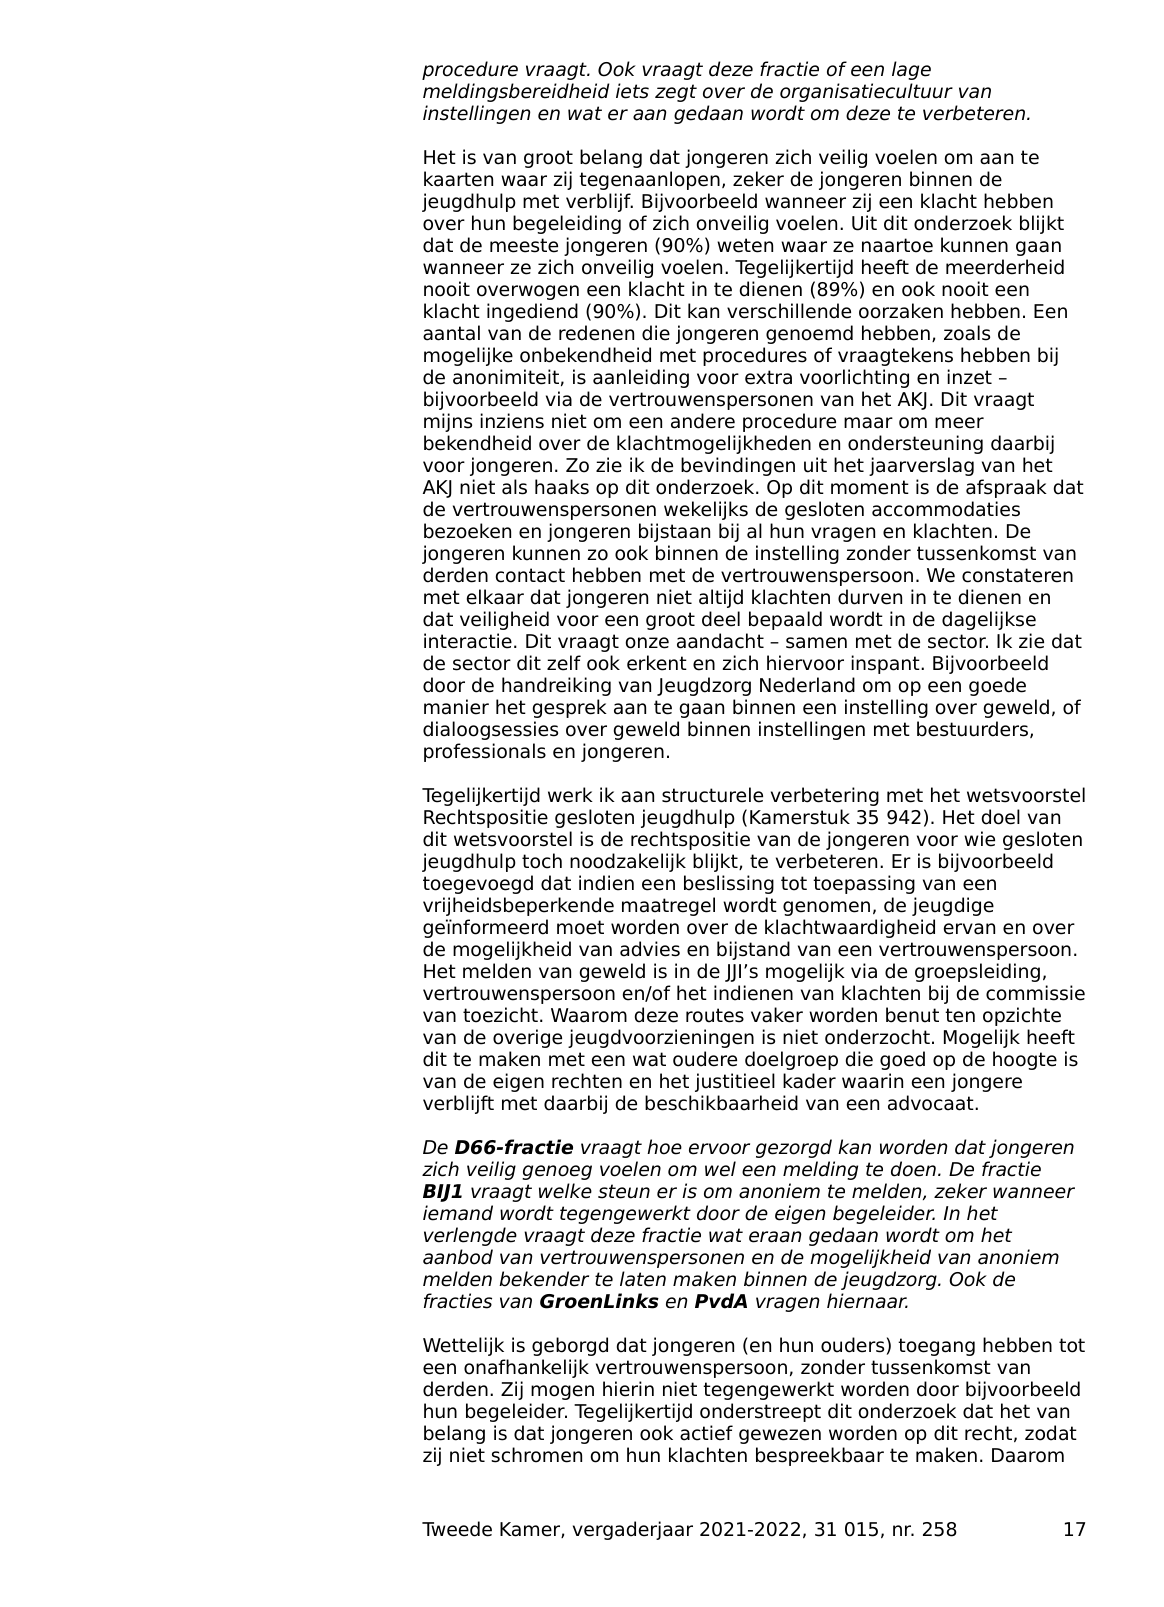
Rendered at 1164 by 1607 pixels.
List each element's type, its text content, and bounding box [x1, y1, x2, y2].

text procedure vraagt. Ook vraagt deze fractie of een lage meldingsbereidheid iets zegt over de organisatiecultuur van instellingen en wat er aan gedaan wordt om deze te verbeteren. [422, 59, 1087, 125]
text De D66-fractie vraagt hoe ervoor gezorgd kan worden dat jongeren zich veilig genoeg voelen om wel een melding te doen. De fractie BIJ1 vraagt welke steun er is om anoniem te melden, zeker wanneer iemand wordt tegengewerkt door de eigen begeleider. In het verlengde vraagt deze fractie wat eraan gedaan wordt om het aanbod van vertrouwenspersonen en de mogelijkheid van anoniem melden bekender te laten maken binnen de jeugdzorg. Ook de fracties van GroenLinks en PvdA vragen hiernaar. [422, 1137, 1087, 1312]
text Wettelijk is geborgd dat jongeren (en hun ouders) toegang hebben tot een onafhankelijk vertrouwenspersoon, zonder tussenkomst van derden. Zij mogen hierin niet tegengewerkt worden door bijvoorbeeld hun begeleider. Tegelijkertijd onderstreept dit onderzoek dat het van belang is dat jongeren ook actief gewezen worden op dit recht, zodat zij niet schromen om hun klachten bespreekbaar te maken. Daarom [422, 1335, 1087, 1467]
text Het is van groot belang dat jongeren zich veilig voelen om aan te kaarten waar zij tegenaanlopen, zeker de jongeren binnen de jeugdhulp met verblijf. Bijvoorbeeld wanneer zij een klacht hebben over hun begeleiding of zich onveilig voelen. Uit dit onderzoek blijkt dat de meeste jongeren (90%) weten waar ze naartoe kunnen gaan wanneer ze zich onveilig voelen. Tegelijkertijd heeft de meerderheid nooit overwogen een klacht in te dienen (89%) en ook nooit een klacht ingediend (90%). Dit kan verschillende oorzaken hebben. Een aantal van de redenen die jongeren genoemd hebben, zoals de mogelijke onbekendheid met procedures of vraagtekens hebben bij de anonimiteit, is aanleiding voor extra voorlichting en inzet – bijvoorbeeld via de vertrouwenspersonen van het AKJ. Dit vraagt mijns inziens niet om een andere procedure maar om meer bekendheid over de klachtmogelijkheden en ondersteuning daarbij voor jongeren. Zo zie ik de bevindingen uit het jaarverslag van het AKJ niet als haaks op dit onderzoek. Op dit moment is de afspraak dat de vertrouwenspersonen wekelijks de gesloten accommodaties bezoeken en jongeren bijstaan bij al hun vragen en klachten. De jongeren kunnen zo ook binnen de instelling zonder tussenkomst van derden contact hebben met de vertrouwenspersoon. We constateren met elkaar dat jongeren niet altijd klachten durven in te dienen en dat veiligheid voor een groot deel bepaald wordt in de dagelijkse interactie. Dit vraagt onze aandacht – samen met de sector. Ik zie dat de sector dit zelf ook erkent en zich hiervoor inspant. Bijvoorbeeld door de handreiking van Jeugdzorg Nederland om op een goede manier het gesprek aan te gaan binnen een instelling over geweld, of dialoogsessies over geweld binnen instellingen met bestuurders, professionals en jongeren. [422, 147, 1087, 763]
text Tegelijkertijd werk ik aan structurele verbetering met het wetsvoorstel Rechtspositie gesloten jeugdhulp (Kamerstuk 35 942). Het doel van dit wetsvoorstel is de rechtspositie van de jongeren voor wie gesloten jeugdhulp toch noodzakelijk blijkt, te verbeteren. Er is bijvoorbeeld toegevoegd dat indien een beslissing tot toepassing van een vrijheidsbeperkende maatregel wordt genomen, de jeugdige geïnformeerd moet worden over de klachtwaardigheid ervan en over de mogelijkheid van advies en bijstand van een vertrouwenspersoon. Het melden van geweld is in de JJI’s mogelijk via de groepsleiding, vertrouwenspersoon en/of het indienen van klachten bij de commissie van toezicht. Waarom deze routes vaker worden benut ten opzichte van de overige jeugdvoorzieningen is niet onderzocht. Mogelijk heeft dit te maken met een wat oudere doelgroep die goed op de hoogte is van de eigen rechten en het justitieel kader waarin een jongere verblijft met daarbij de beschikbaarheid van een advocaat. [422, 785, 1087, 1114]
